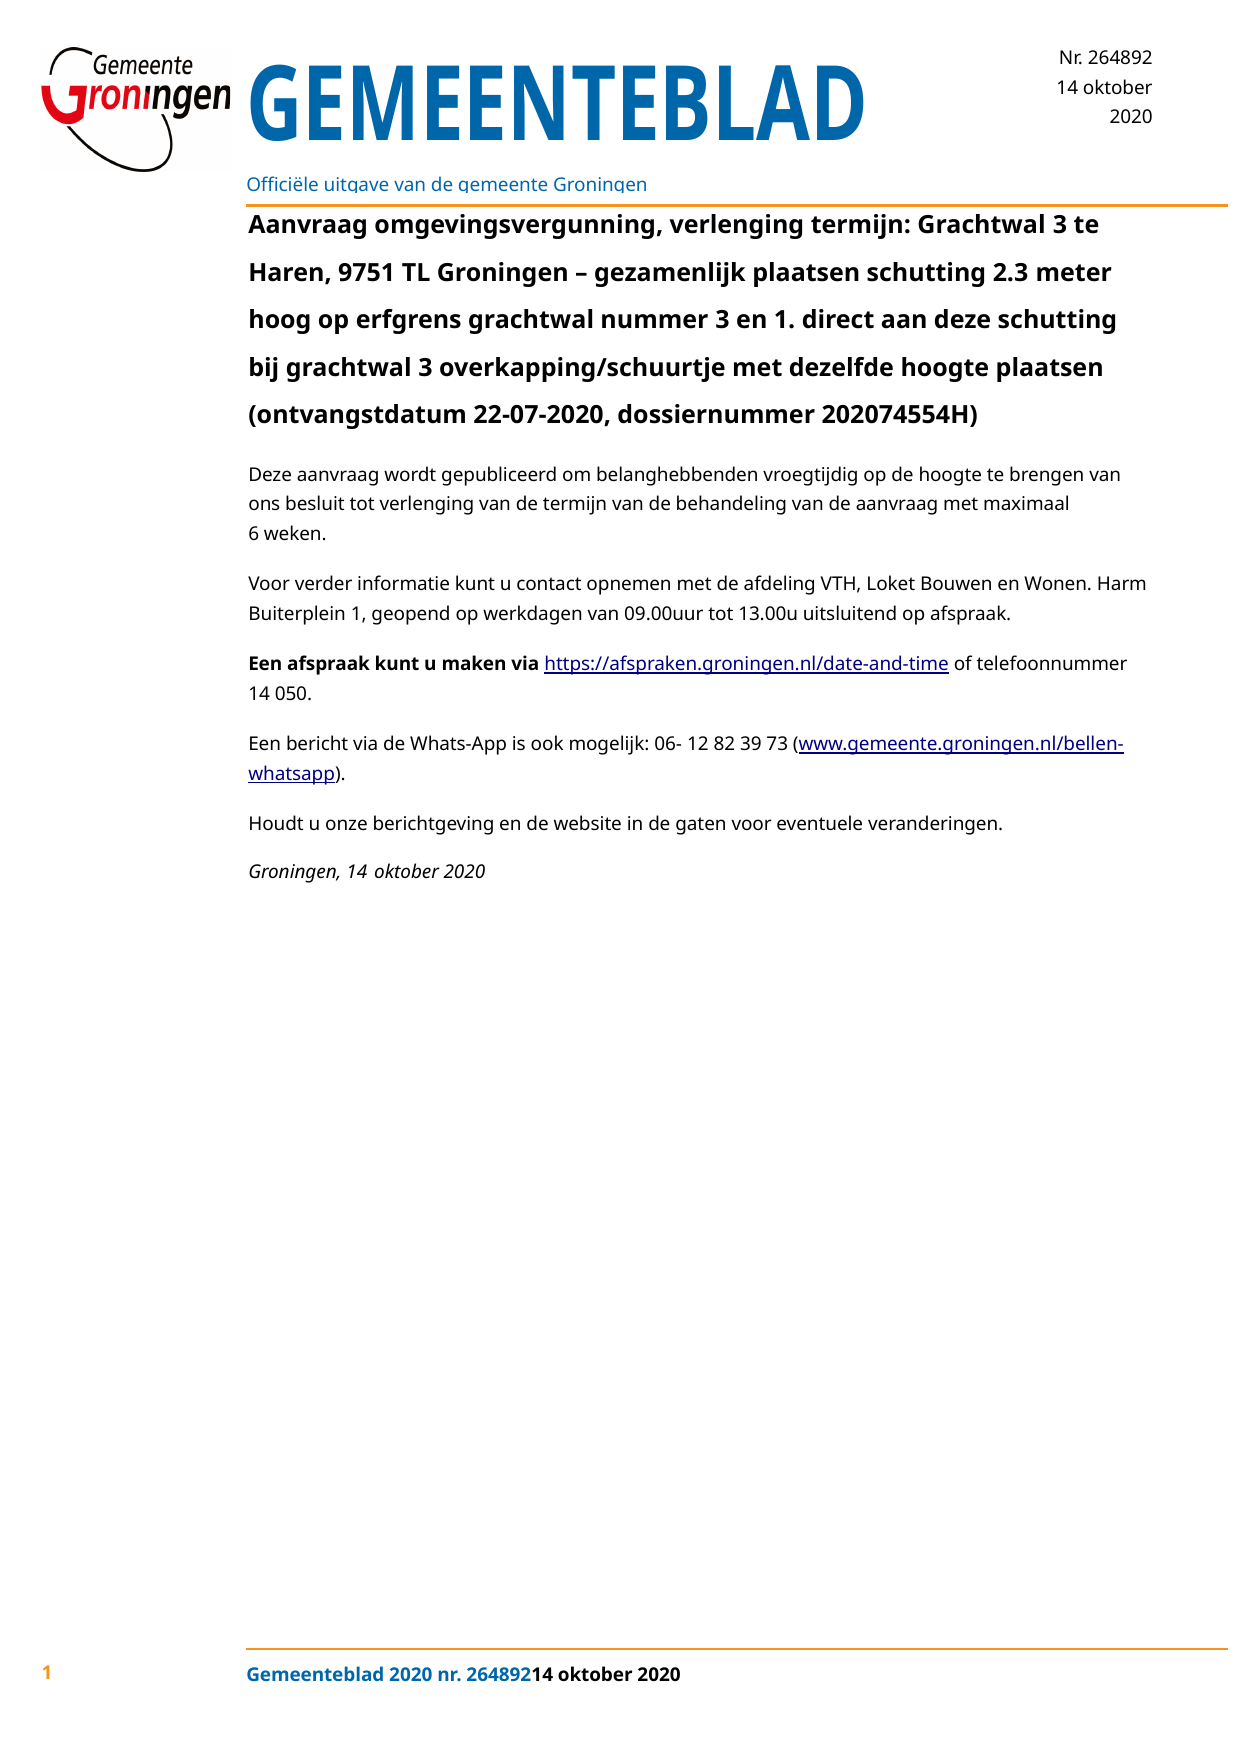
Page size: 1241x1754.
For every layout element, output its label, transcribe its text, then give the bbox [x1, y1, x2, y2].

text Groningen, 14 oktober 2020 [248, 858, 1152, 884]
text Een bericht via de Whats-App is ook mogelijk: 06- 12 82 39 73 (www.gemeente.groningen.nl/bellen-whatsapp). [248, 730, 1152, 786]
text Voor verder informatie kunt u contact opnemen met de afdeling VTH, Loket Bouwen en Wonen. Harm Buiterplein 1, geopend op werkdagen van 09.00uur tot 13.00u uitsluitend op afspraak. [248, 570, 1152, 626]
text Houdt u onze berichtgeving en de website in de gaten voor eventuele veranderingen. [248, 810, 1152, 836]
text Deze aanvraag wordt gepubliceerd om belanghebbenden vroegtijdig op de hoogte te brengen van ons besluit tot verlenging van de termijn van de behandeling van de aanvraag met maximaal 6 weken. [248, 461, 1152, 546]
picture [41, 47, 231, 172]
text Aanvraag omgevingsvergunning, verlenging termijn: Grachtwal 3 te Haren, 9751 TL Groningen – gezamenlijk plaatsen schutting 2.3 meter hoog op erfgrens grachtwal nummer 3 en 1. direct aan deze schutting bij grachtwal 3 overkapping/schuurtje met dezelfde hoogte plaatsen (ontvangstdatum 22-07-2020, dossiernummer 202074554H) [248, 207, 1152, 431]
text Een afspraak kunt u maken via https://afspraken.groningen.nl/date-and-time of telefoonnummer 14 050. [248, 650, 1152, 706]
